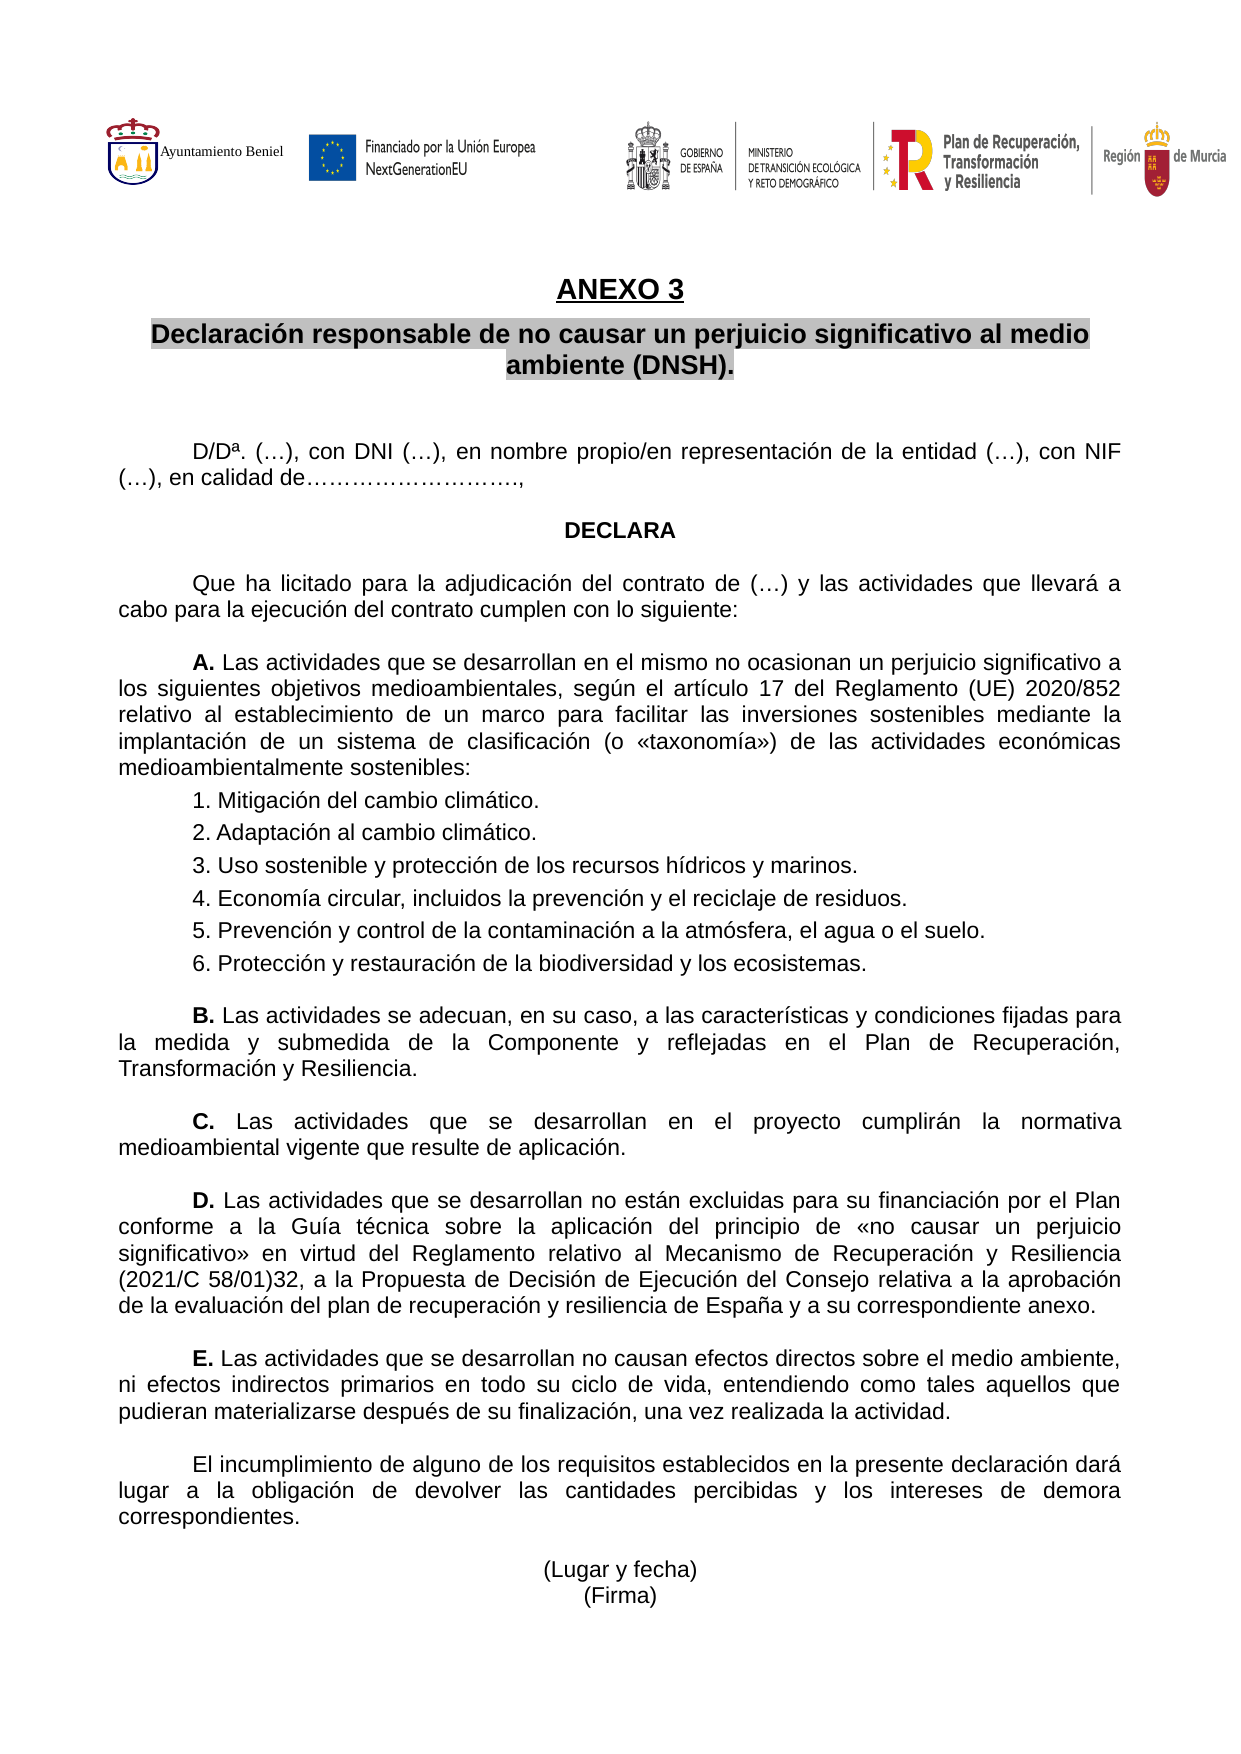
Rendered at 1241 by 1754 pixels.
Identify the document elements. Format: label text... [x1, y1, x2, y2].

text (Lugar y fecha) [118, 1556, 1122, 1582]
text B. Las actividades se adecuan, en su caso, a las características y condiciones fijadas para la medida y submedida de la Componente y reflejadas en el Plan de Recuperación, Transformación y Resiliencia. [118, 1002, 1122, 1082]
text Que ha licitado para la adjudicación del contrato de (…) y las actividades que llevará a cabo para la ejecución del contrato cumplen con lo siguiente: [118, 570, 1122, 622]
text 1. Mitigación del cambio climático. [192, 787, 1122, 813]
text C. Las actividades que se desarrollan en el proyecto cumplirán la normativa medioambiental vigente que resulte de aplicación. [118, 1108, 1122, 1161]
picture [106, 118, 160, 185]
text A. Las actividades que se desarrollan en el mismo no ocasionan un perjuicio significativo a los siguientes objetivos medioambientales, según el artículo 17 del Reglamento (UE) 2020/852 relativo al establecimiento de un marco para facilitar las inversiones sostenibles mediante la implantación de un sistema de clasificación (o «taxonomía») de las actividades económicas medioambientalmente sostenibles: [118, 649, 1122, 781]
text 6. Protección y restauración de la biodiversidad y los ecosistemas. [192, 950, 1122, 976]
text 3. Uso sostenible y protección de los recursos hídricos y marinos. [192, 852, 1122, 878]
text D. Las actividades que se desarrollan no están excluidas para su financiación por el Plan conforme a la Guía técnica sobre la aplicación del principio de «no causar un perjuicio significativo» en virtud del Reglamento relativo al Mecanismo de Recuperación y Resiliencia (2021/C 58/01)32, a la Propuesta de Decisión de Ejecución del Consejo relativa a la aprobación de la evaluación del plan de recuperación y resiliencia de España y a su correspondiente anexo. [118, 1187, 1122, 1319]
text 5. Prevención y control de la contaminación a la atmósfera, el agua o el suelo. [192, 917, 1122, 943]
text Declaración responsable de no causar un perjuicio significativo al medio ambiente (DNSH). [118, 318, 1122, 380]
text El incumplimiento de alguno de los requisitos establecidos en la presente declaración dará lugar a la obligación de devolver las cantidades percibidas y los intereses de demora correspondientes. [118, 1451, 1122, 1529]
text ANEXO 3 [118, 272, 1122, 305]
text 4. Economía circular, incluidos la prevención y el reciclaje de residuos. [192, 884, 1122, 911]
text (Firma) [118, 1582, 1122, 1609]
text D/Dª. (…), con DNI (…), en nombre propio/en representación de la entidad (…), con NIF (…), en calidad de………………………., [118, 438, 1122, 491]
text 2. Adaptación al cambio climático. [192, 819, 1122, 846]
picture [300, 111, 1234, 207]
text DECLARA [118, 517, 1122, 543]
text E. Las actividades que se desarrollan no causan efectos directos sobre el medio ambiente, ni efectos indirectos primarios en todo su ciclo de vida, entendiendo como tales aquellos que pudieran materializarse después de su finalización, una vez realizada la actividad. [118, 1345, 1122, 1424]
